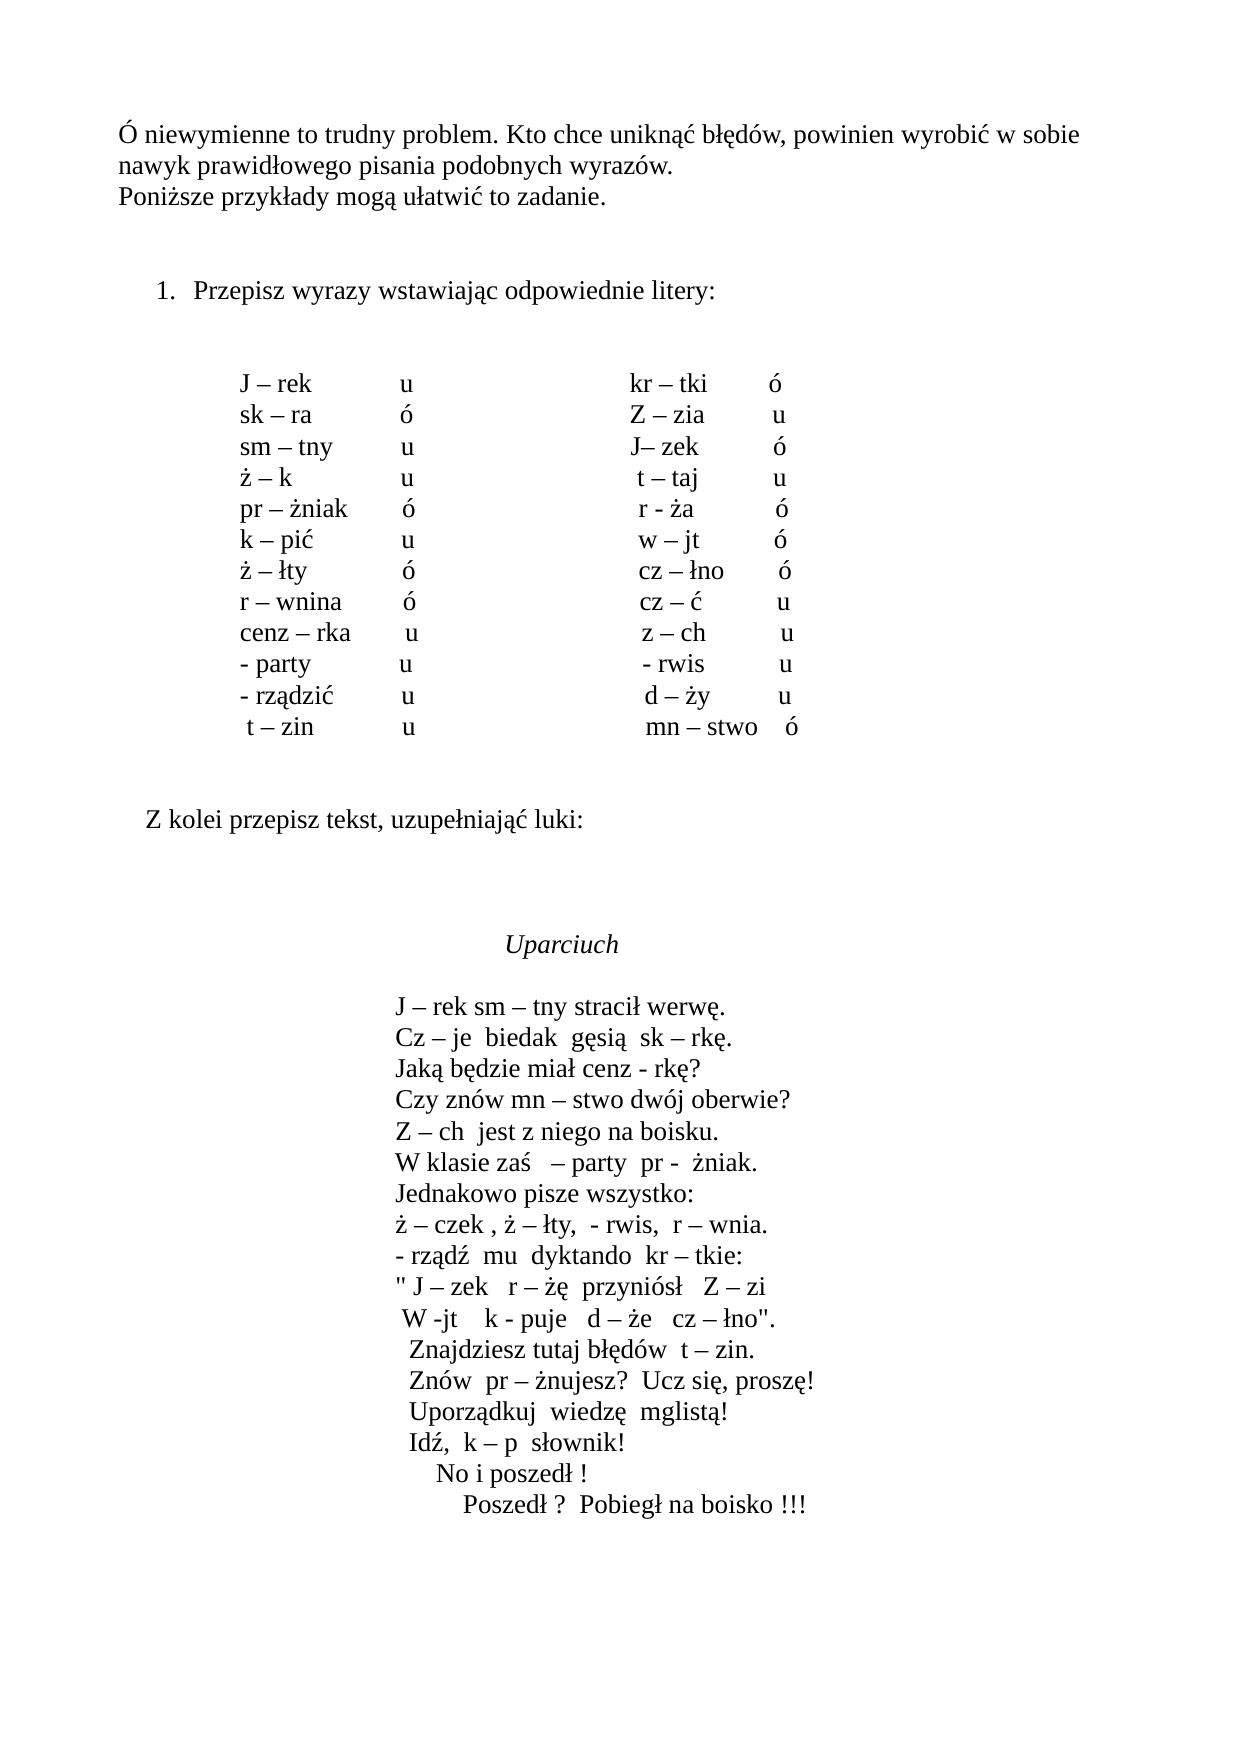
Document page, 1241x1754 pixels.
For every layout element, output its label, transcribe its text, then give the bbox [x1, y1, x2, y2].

text pr – żniak ó r - ża ó [118, 492, 1122, 523]
text Cz – je biedak gęsią sk – rkę. [118, 1021, 1122, 1052]
list Przepisz wyrazy wstawiając odpowiednie litery: [156, 274, 1122, 305]
text Jednakowo pisze wszystko: [118, 1177, 1122, 1208]
text No i poszedł ! [118, 1457, 1122, 1488]
text - party u - rwis u [118, 648, 1122, 679]
text ż – łty ó cz – łno ó [118, 554, 1122, 585]
text " J – zek r – żę przyniósł Z – zi [118, 1271, 1122, 1302]
text Poniższe przykłady mogą ułatwić to zadanie. [118, 180, 1122, 212]
text cenz – rka u z – ch u [118, 616, 1122, 648]
text Poszedł ? Pobiegł na boisko !!! [118, 1488, 1122, 1520]
text W klasie zaś – party pr - żniak. [118, 1146, 1122, 1177]
text J – rek sm – tny stracił werwę. [118, 990, 1122, 1021]
text Ó niewymienne to trudny problem. Kto chce uniknąć błędów, powinien wyrobić w sobie nawyk prawidłowego pisania podobnych wyrazów. [118, 118, 1122, 180]
text J – rek u kr – tki ó [118, 367, 1122, 398]
text Jaką będzie miał cenz - rkę? [118, 1052, 1122, 1084]
text r – wnina ó cz – ć u [118, 585, 1122, 616]
text Znów pr – żnujesz? Ucz się, proszę! [118, 1364, 1122, 1395]
text Z – ch jest z niego na boisku. [118, 1115, 1122, 1146]
text Uparciuch [118, 928, 1122, 959]
text sk – ra ó Z – zia u [118, 398, 1122, 429]
text Uporządkuj wiedzę mglistą! [118, 1395, 1122, 1426]
text Idź, k – p słownik! [118, 1426, 1122, 1457]
text Z kolei przepisz tekst, uzupełniająć luki: [118, 803, 1122, 834]
text k – pić u w – jt ó [118, 523, 1122, 554]
text W -jt k - puje d – że cz – łno". [118, 1302, 1122, 1333]
text sm – tny u J– zek ó [118, 429, 1122, 461]
text ż – czek , ż – łty, - rwis, r – wnia. [118, 1208, 1122, 1239]
text Znajdziesz tutaj błędów t – zin. [118, 1333, 1122, 1364]
text Czy znów mn – stwo dwój oberwie? [118, 1084, 1122, 1115]
text - rządzić u d – ży u [118, 679, 1122, 710]
text - rządź mu dyktando kr – tkie: [118, 1239, 1122, 1271]
text t – zin u mn – stwo ó [118, 710, 1122, 741]
text ż – k u t – taj u [118, 461, 1122, 492]
